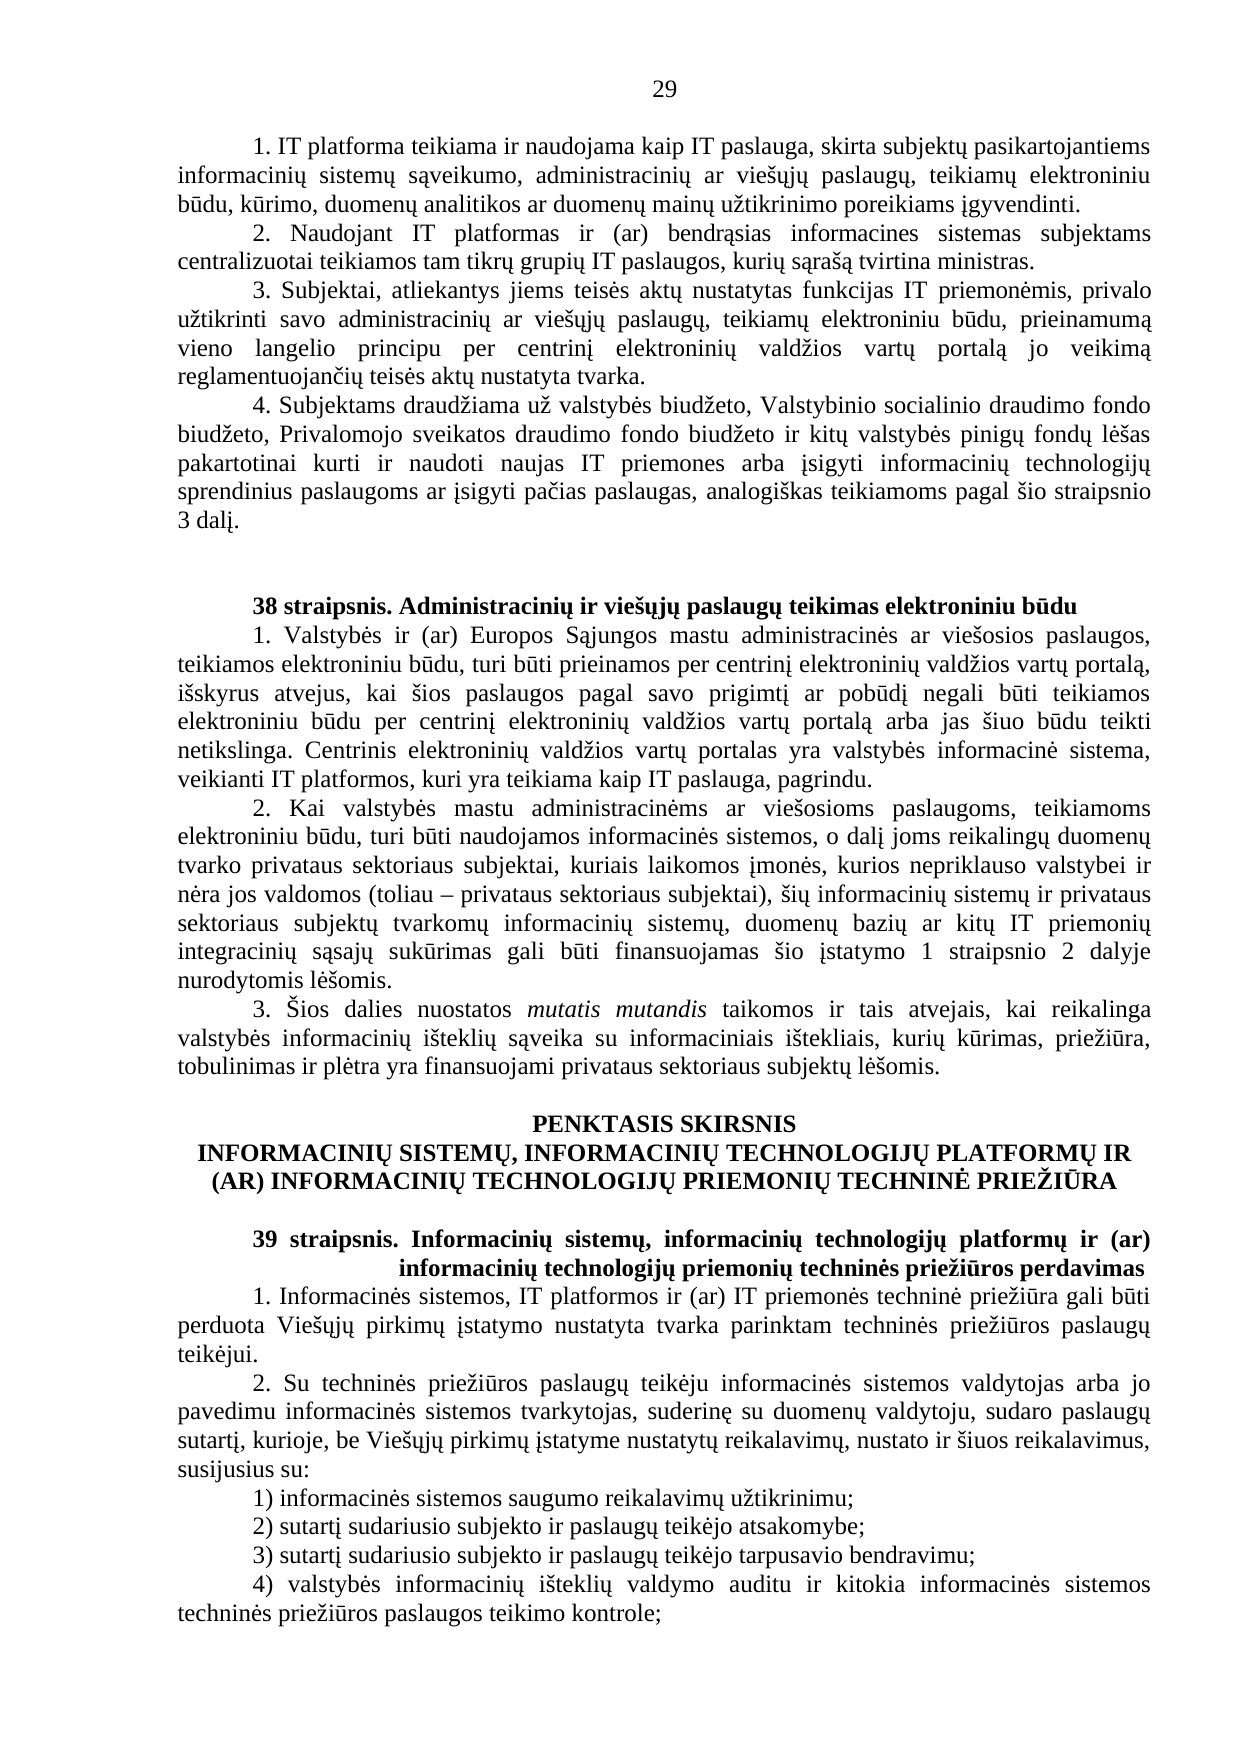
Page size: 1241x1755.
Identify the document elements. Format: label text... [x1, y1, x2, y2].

text PENKTASIS SKIRSNIS [177, 1109, 1152, 1138]
text 1. Informacinės sistemos, IT platformos ir (ar) IT priemonės techninė priežiūra gali būti perduota Viešųjų pirkimų įstatymo nustatyta tvarka parinktam techninės priežiūros paslaugų teikėjui. [177, 1281, 1152, 1368]
text 2. Kai valstybės mastu administracinėms ar viešosioms paslaugoms, teikiamoms elektroniniu būdu, turi būti naudojamos informacinės sistemos, o dalį joms reikalingų duomenų tvarko privataus sektoriaus subjektai, kuriais laikomos įmonės, kurios nepriklauso valstybei ir nėra jos valdomos (toliau – privataus sektoriaus subjektai), šių informacinių sistemų ir privataus sektoriaus subjektų tvarkomų informacinių sistemų, duomenų bazių ar kitų IT priemonių integracinių sąsajų sukūrimas gali būti finansuojamas šio įstatymo 1 straipsnio 2 dalyje nurodytomis lėšomis. [177, 793, 1152, 994]
text 2) sutartį sudariusio subjekto ir paslaugų teikėjo atsakomybe; [177, 1511, 1152, 1540]
text informacinių sistemų, informacinių technologijų platformų ir (AR) informacinių technologijų priemonių techninė priežiūra [177, 1138, 1152, 1195]
text 3. Šios dalies nuostatos mutatis mutandis taikomos ir tais atvejais, kai reikalinga valstybės informacinių išteklių sąveika su informaciniais ištekliais, kurių kūrimas, priežiūra, tobulinimas ir plėtra yra finansuojami privataus sektoriaus subjektų lėšomis. [177, 994, 1152, 1080]
text 1) informacinės sistemos saugumo reikalavimų užtikrinimu; [177, 1483, 1152, 1511]
text 1. Valstybės ir (ar) Europos Sąjungos mastu administracinės ar viešosios paslaugos, teikiamos elektroniniu būdu, turi būti prieinamos per centrinį elektroninių valdžios vartų portalą, išskyrus atvejus, kai šios paslaugos pagal savo prigimtį ar pobūdį negali būti teikiamos elektroniniu būdu per centrinį elektroninių valdžios vartų portalą arba jas šiuo būdu teikti netikslinga. Centrinis elektroninių valdžios vartų portalas yra valstybės informacinė sistema, veikianti IT platformos, kuri yra teikiama kaip IT paslauga, pagrindu. [177, 620, 1152, 793]
text 4. Subjektams draudžiama už valstybės biudžeto, Valstybinio socialinio draudimo fondo biudžeto, Privalomojo sveikatos draudimo fondo biudžeto ir kitų valstybės pinigų fondų lėšas pakartotinai kurti ir naudoti naujas IT priemones arba įsigyti informacinių technologijų sprendinius paslaugoms ar įsigyti pačias paslaugas, analogiškas teikiamoms pagal šio straipsnio 3 dalį. [177, 390, 1152, 534]
text 4) valstybės informacinių išteklių valdymo auditu ir kitokia informacinės sistemos techninės priežiūros paslaugos teikimo kontrole; [177, 1569, 1152, 1626]
text 2. Su techninės priežiūros paslaugų teikėju informacinės sistemos valdytojas arba jo pavedimu informacinės sistemos tvarkytojas, suderinę su duomenų valdytoju, sudaro paslaugų sutartį, kurioje, be Viešųjų pirkimų įstatyme nustatytų reikalavimų, nustato ir šiuos reikalavimus, susijusius su: [177, 1368, 1152, 1483]
text 39 straipsnis. Informacinių sistemų, informacinių technologijų platformų ir (ar) informacinių technologijų priemonių techninės priežiūros perdavimas [252, 1224, 1152, 1281]
text 1. IT platforma teikiama ir naudojama kaip IT paslauga, skirta subjektų pasikartojantiems informacinių sistemų sąveikumo, administracinių ar viešųjų paslaugų, teikiamų elektroniniu būdu, kūrimo, duomenų analitikos ar duomenų mainų užtikrinimo poreikiams įgyvendinti. [177, 131, 1152, 218]
text 3. Subjektai, atliekantys jiems teisės aktų nustatytas funkcijas IT priemonėmis, privalo užtikrinti savo administracinių ar viešųjų paslaugų, teikiamų elektroniniu būdu, prieinamumą vieno langelio principu per centrinį elektroninių valdžios vartų portalą jo veikimą reglamentuojančių teisės aktų nustatyta tvarka. [177, 275, 1152, 390]
text 38 straipsnis. Administracinių ir viešųjų paslaugų teikimas elektroniniu būdu [177, 591, 1152, 620]
text 2. Naudojant IT platformas ir (ar) bendrąsias informacines sistemas subjektams centralizuotai teikiamos tam tikrų grupių IT paslaugos, kurių sąrašą tvirtina ministras. [177, 218, 1152, 275]
text 3) sutartį sudariusio subjekto ir paslaugų teikėjo tarpusavio bendravimu; [177, 1540, 1152, 1569]
